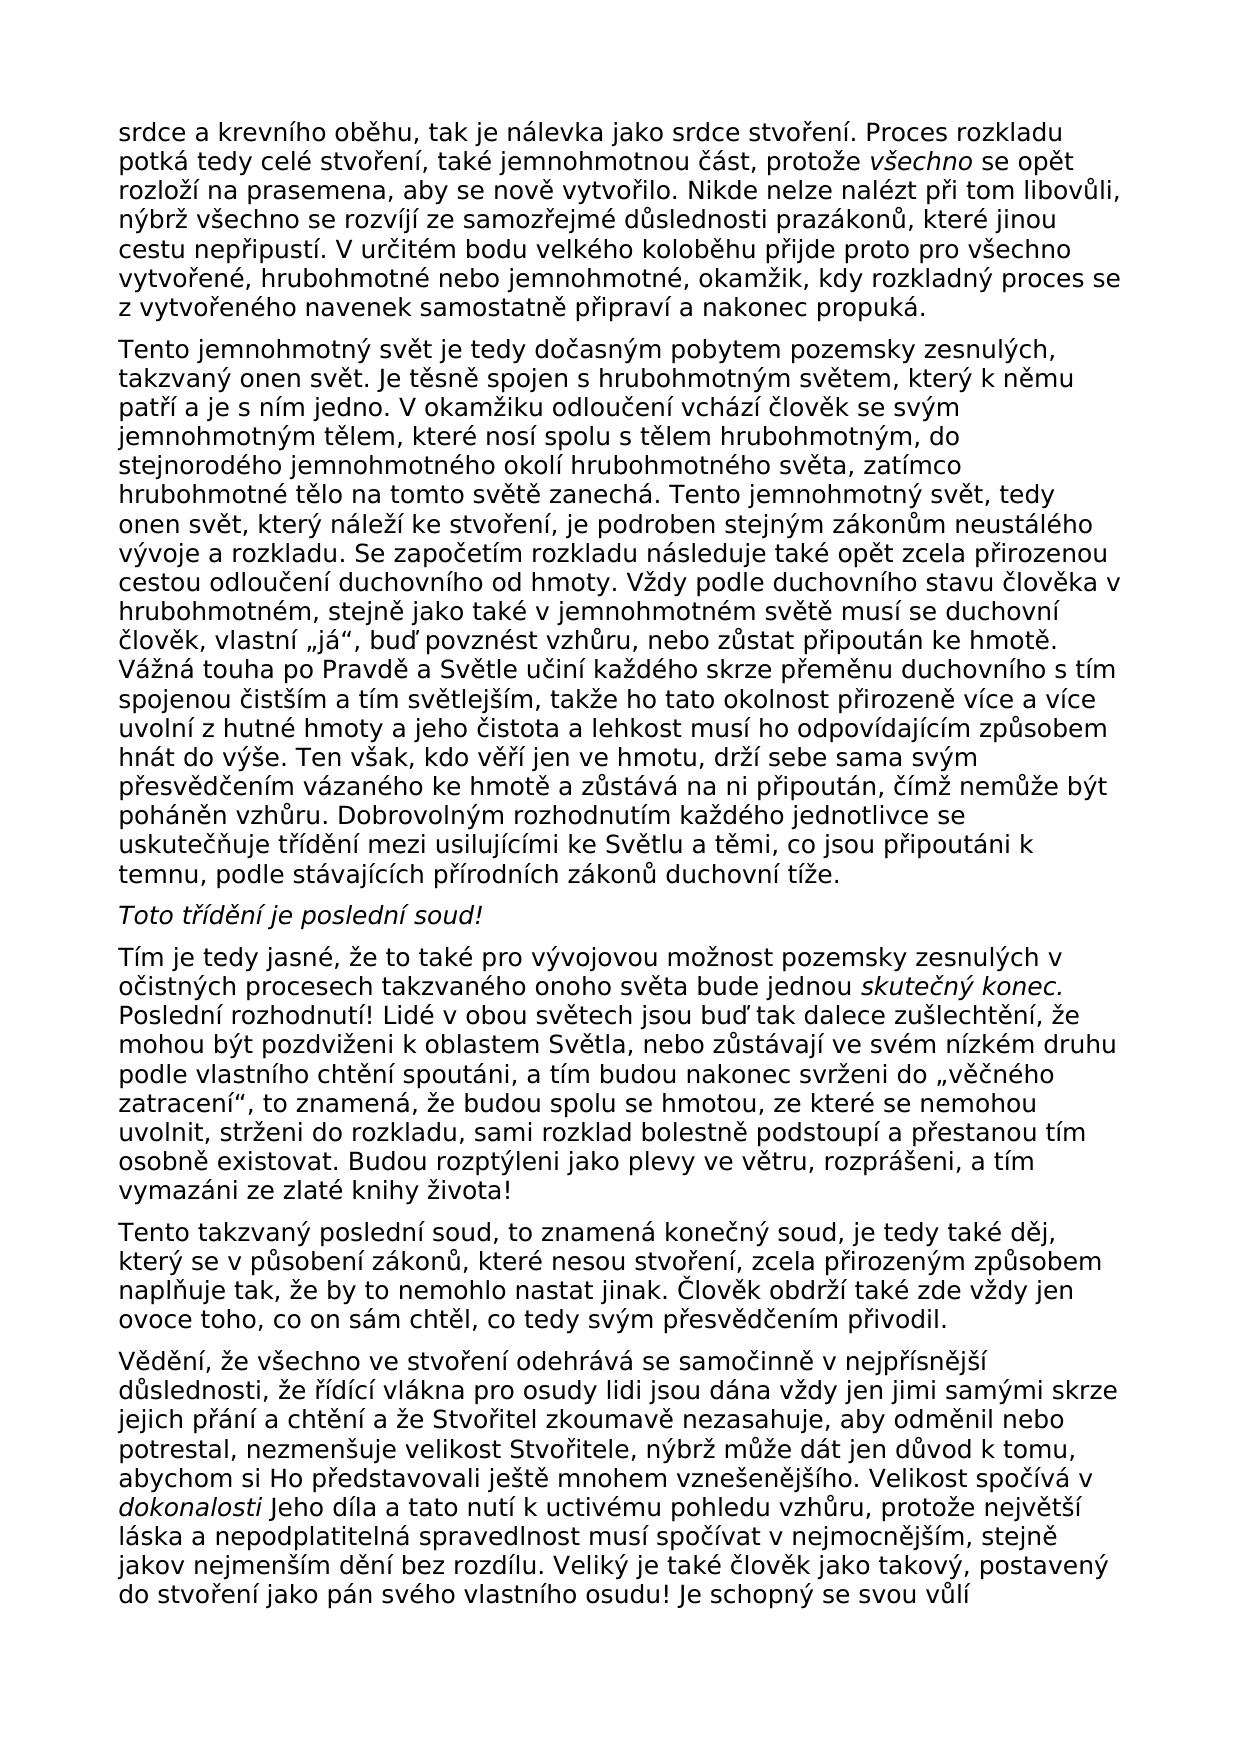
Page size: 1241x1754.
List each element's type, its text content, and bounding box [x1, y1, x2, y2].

text Tento takzvaný poslední soud, to znamená konečný soud, je tedy také děj, který se v působení zákonů, které nesou stvoření, zcela přirozeným způsobem naplňuje tak, že by to nemohlo nastat jinak. Člověk obdrží také zde vždy jen ovoce toho, co on sám chtěl, co tedy svým přesvědčením přivodil. [118, 1218, 1122, 1335]
text Tím je tedy jasné, že to také pro vývojovou možnost pozemsky zesnulých v očistných procesech takzvaného onoho světa bude jednou skutečný konec. Poslední rozhodnutí! Lidé v obou světech jsou buď tak dalece zušlechtění, že mohou být pozdviženi k oblastem Světla, nebo zůstávají ve svém nízkém druhu podle vlastního chtění spoutáni, a tím budou nakonec svrženi do „věčného zatracení“, to znamená, že budou spolu se hmotou, ze které se nemohou uvolnit, strženi do rozkladu, sami rozklad bolestně podstoupí a přestanou tím osobně existovat. Budou rozptýleni jako plevy ve větru, rozprášeni, a tím vymazáni ze zlaté knihy života! [118, 943, 1122, 1206]
text srdce a krevního oběhu, tak je nálevka jako srdce stvoření. Proces rozkladu potká tedy celé stvoření, také jemnohmotnou část, protože všechno se opět rozloží na prasemena, aby se nově vytvořilo. Nikde nelze nalézt při tom libovůli, nýbrž všechno se rozvíjí ze samozřejmé důslednosti prazákonů, které jinou cestu nepřipustí. V určitém bodu velkého koloběhu přijde proto pro všechno vytvořené, hrubohmotné nebo jemnohmotné, okamžik, kdy rozkladný proces se z vytvořeného navenek samostatně připraví a nakonec propuká. [118, 118, 1122, 322]
text Vědění, že všechno ve stvoření odehrává se samočinně v nejpřísnější důslednosti, že řídící vlákna pro osudy lidi jsou dána vždy jen jimi samými skrze jejich přání a chtění a že Stvořitel zkoumavě nezasahuje, aby odměnil nebo potrestal, nezmenšuje velikost Stvořitele, nýbrž může dát jen důvod k tomu, abychom si Ho představovali ještě mnohem vznešenějšího. Velikost spočívá v dokonalosti Jeho díla a tato nutí k uctivému pohledu vzhůru, protože největší láska a nepodplatitelná spravedlnost musí spočívat v nejmocnějším, stejně jakov nejmenším dění bez rozdílu. Veliký je také člověk jako takový, postavený do stvoření jako pán svého vlastního osudu! Je schopný se svou vůlí [118, 1347, 1122, 1610]
text Toto třídění je poslední soud! [118, 901, 1122, 931]
text Tento jemnohmotný svět je tedy dočasným pobytem pozemsky zesnulých, takzvaný onen svět. Je těsně spojen s hrubohmotným světem, který k němu patří a je s ním jedno. V okamžiku odloučení vchází člověk se svým jemnohmotným tělem, které nosí spolu s tělem hrubohmotným, do stejnorodého jemnohmotného okolí hrubohmotného světa, zatímco hrubohmotné tělo na tomto světě zanechá. Tento jemnohmotný svět, tedy onen svět, který náleží ke stvoření, je podroben stejným zákonům neustálého vývoje a rozkladu. Se započetím rozkladu následuje také opět zcela přirozenou cestou odloučení duchovního od hmoty. Vždy podle duchovního stavu člověka v hrubohmotném, stejně jako také v jemnohmotném světě musí se duchovní člověk, vlastní „já“, buď povznést vzhůru, nebo zůstat připoután ke hmotě. Vážná touha po Pravdě a Světle učiní každého skrze přeměnu duchovního s tím spojenou čistším a tím světlejším, takže ho tato okolnost přirozeně více a více uvolní z hutné hmoty a jeho čistota a lehkost musí ho odpovídajícím způsobem hnát do výše. Ten však, kdo věří jen ve hmotu, drží sebe sama svým přesvědčením vázaného ke hmotě a zůstává na ni připoután, čímž nemůže být poháněn vzhůru. Dobrovolným rozhodnutím každého jednotlivce se uskutečňuje třídění mezi usilujícími ke Světlu a těmi, co jsou připoutáni k temnu, podle stávajících přírodních zákonů duchovní tíže. [118, 335, 1122, 889]
